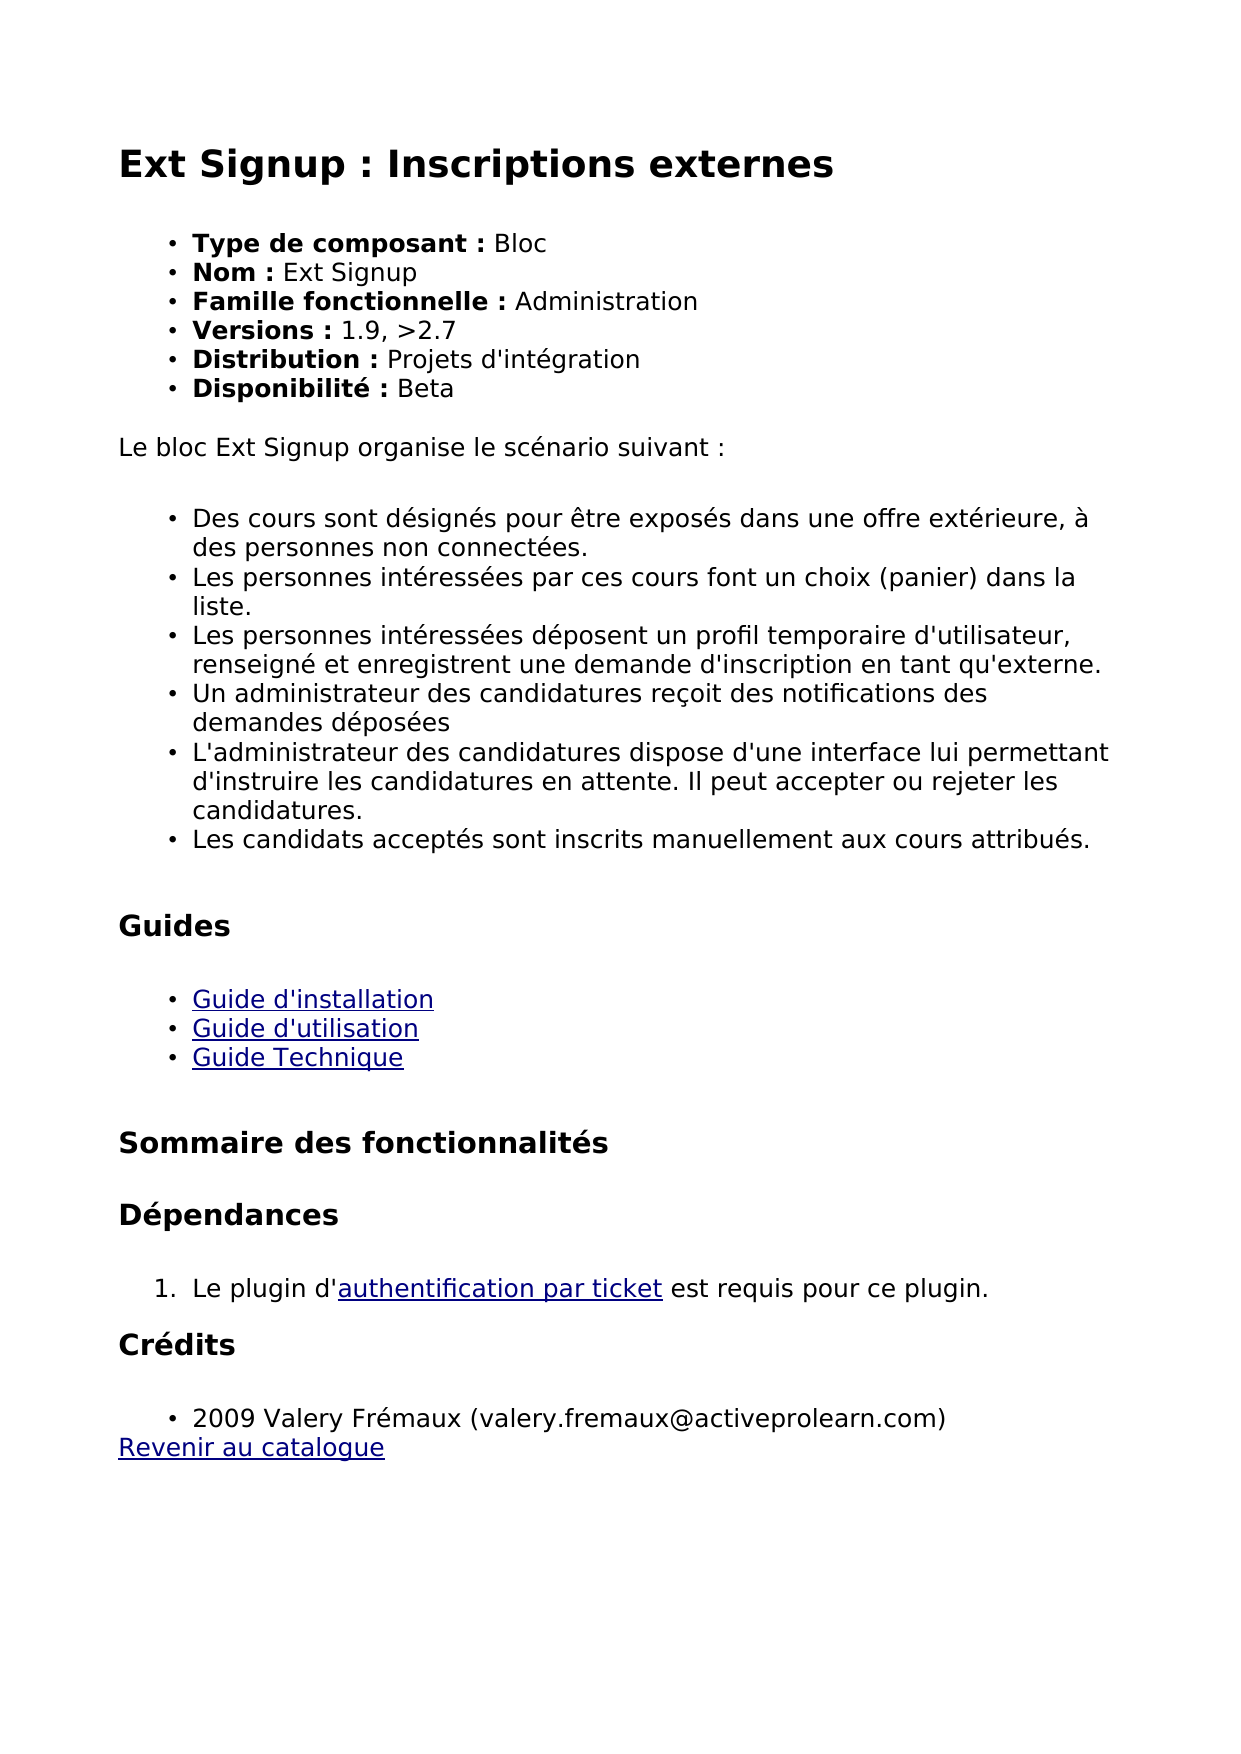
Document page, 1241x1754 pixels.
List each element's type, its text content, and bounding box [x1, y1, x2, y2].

subtitle Dépendances [118, 1198, 1122, 1232]
list Versions : 1.9, >2.7 [177, 316, 1122, 345]
text Le bloc Ext Signup organise le scénario suivant : [118, 433, 1122, 462]
list Des cours sont désignés pour être exposés dans une offre extérieure, à des personnes non connectées. [177, 504, 1122, 563]
list Un administrateur des candidatures reçoit des notifications des demandes déposées [177, 679, 1122, 738]
list Les personnes intéressées déposent un profil temporaire d'utilisateur, renseigné et enregistrent une demande d'inscription en tant qu'externe. [177, 621, 1122, 679]
subtitle Guides [118, 909, 1122, 943]
text Revenir au catalogue [118, 1433, 1122, 1463]
list Famille fonctionnelle : Administration [177, 287, 1122, 316]
list Distribution : Projets d'intégration [177, 345, 1122, 374]
list Disponibilité : Beta [177, 374, 1122, 404]
list Guide Technique [177, 1043, 1122, 1072]
list Les candidats acceptés sont inscrits manuellement aux cours attribués. [177, 825, 1122, 854]
subtitle Crédits [118, 1328, 1122, 1362]
subtitle Ext Signup : Inscriptions externes [118, 143, 1122, 187]
list Les personnes intéressées par ces cours font un choix (panier) dans la liste. [177, 563, 1122, 621]
list Nom : Ext Signup [177, 258, 1122, 287]
subtitle Sommaire des fonctionnalités [118, 1127, 1122, 1161]
list Guide d'installation [177, 985, 1122, 1014]
list 2009 Valery Frémaux (valery.fremaux@activeprolearn.com) [177, 1404, 1122, 1433]
list Le plugin d'authentification par ticket est requis pour ce plugin. [177, 1274, 1122, 1303]
list Guide d'utilisation [177, 1014, 1122, 1043]
list L'administrateur des candidatures dispose d'une interface lui permettant d'instruire les candidatures en attente. Il peut accepter ou rejeter les candidatures. [177, 738, 1122, 825]
list Type de composant : Bloc [177, 229, 1122, 258]
